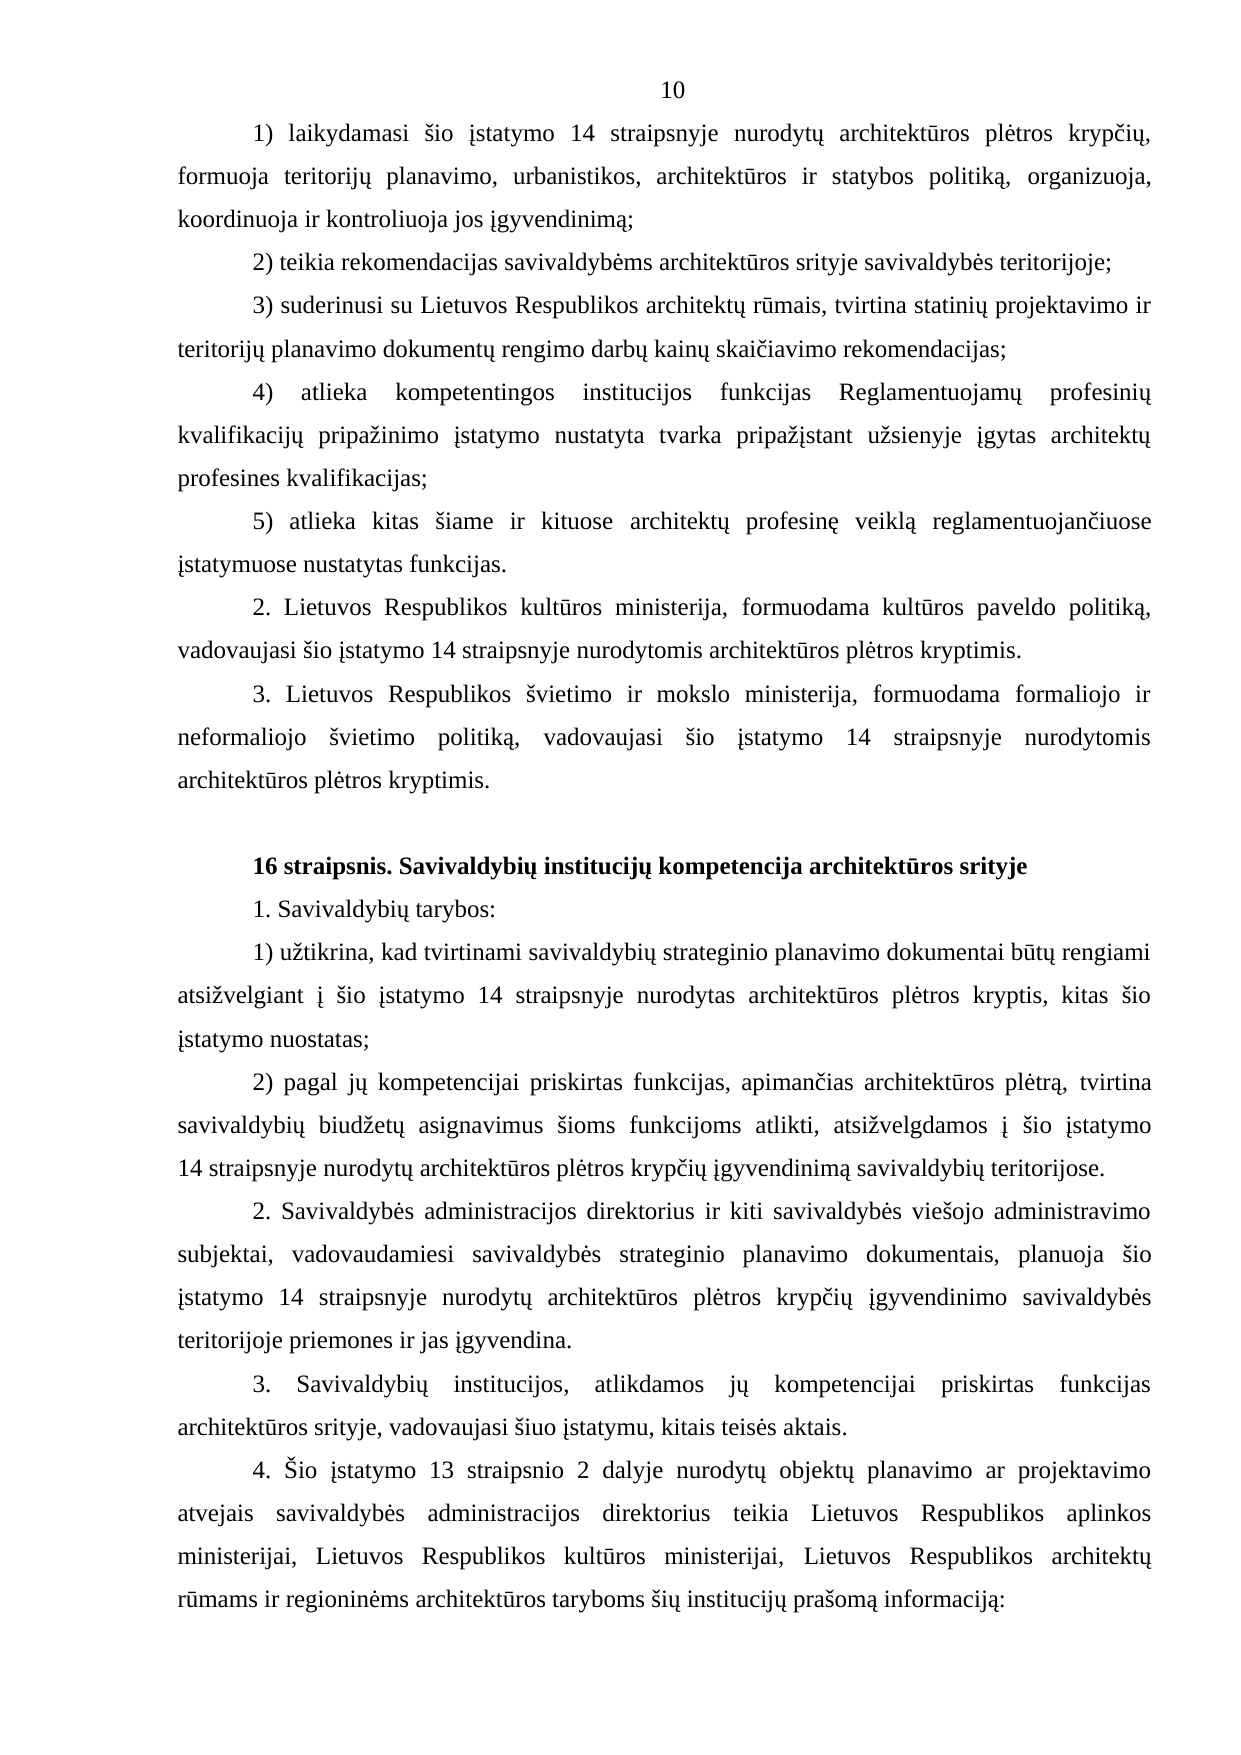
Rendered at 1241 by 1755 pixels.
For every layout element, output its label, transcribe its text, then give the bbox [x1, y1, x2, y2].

text 5) atlieka kitas šiame ir kituose architektų profesinę veiklą reglamentuojančiuose įstatymuose nustatytas funkcijas. [177, 506, 1152, 578]
text 1. Savivaldybių tarybos: [177, 894, 1152, 923]
text 2) pagal jų kompetencijai priskirtas funkcijas, apimančias architektūros plėtrą, tvirtina savivaldybių biudžetų asignavimus šioms funkcijoms atlikti, atsižvelgdamos į šio įstatymo 14 straipsnyje nurodytų architektūros plėtros krypčių įgyvendinimą savivaldybių teritorijose. [177, 1067, 1152, 1182]
text 3. Savivaldybių institucijos, atlikdamos jų kompetencijai priskirtas funkcijas architektūros srityje, vadovaujasi šiuo įstatymu, kitais teisės aktais. [177, 1369, 1152, 1441]
text 1) laikydamasi šio įstatymo 14 straipsnyje nurodytų architektūros plėtros krypčių, formuoja teritorijų planavimo, urbanistikos, architektūros ir statybos politiką, organizuoja, koordinuoja ir kontroliuoja jos įgyvendinimą; [177, 118, 1152, 233]
text 1) užtikrina, kad tvirtinami savivaldybių strateginio planavimo dokumentai būtų rengiami atsižvelgiant į šio įstatymo 14 straipsnyje nurodytas architektūros plėtros kryptis, kitas šio įstatymo nuostatas; [177, 937, 1152, 1052]
text 16 straipsnis. Savivaldybių institucijų kompetencija architektūros srityje [177, 851, 1152, 880]
text 3. Lietuvos Respublikos švietimo ir mokslo ministerija, formuodama formaliojo ir neformaliojo švietimo politiką, vadovaujasi šio įstatymo 14 straipsnyje nurodytomis architektūros plėtros kryptimis. [177, 679, 1152, 794]
text 2) teikia rekomendacijas savivaldybėms architektūros srityje savivaldybės teritorijoje; [177, 247, 1152, 276]
text 4) atlieka kompetentingos institucijos funkcijas Reglamentuojamų profesinių kvalifikacijų pripažinimo įstatymo nustatyta tvarka pripažįstant užsienyje įgytas architektų profesines kvalifikacijas; [177, 377, 1152, 492]
text 4. Šio įstatymo 13 straipsnio 2 dalyje nurodytų objektų planavimo ar projektavimo atvejais savivaldybės administracijos direktorius teikia Lietuvos Respublikos aplinkos ministerijai, Lietuvos Respublikos kultūros ministerijai, Lietuvos Respublikos architektų rūmams ir regioninėms architektūros taryboms šių institucijų prašomą informaciją: [177, 1455, 1152, 1613]
text 3) suderinusi su Lietuvos Respublikos architektų rūmais, tvirtina statinių projektavimo ir teritorijų planavimo dokumentų rengimo darbų kainų skaičiavimo rekomendacijas; [177, 291, 1152, 362]
text 2. Savivaldybės administracijos direktorius ir kiti savivaldybės viešojo administravimo subjektai, vadovaudamiesi savivaldybės strateginio planavimo dokumentais, planuoja šio įstatymo 14 straipsnyje nurodytų architektūros plėtros krypčių įgyvendinimo savivaldybės teritorijoje priemones ir jas įgyvendina. [177, 1196, 1152, 1354]
text 2. Lietuvos Respublikos kultūros ministerija, formuodama kultūros paveldo politiką, vadovaujasi šio įstatymo 14 straipsnyje nurodytomis architektūros plėtros kryptimis. [177, 592, 1152, 664]
